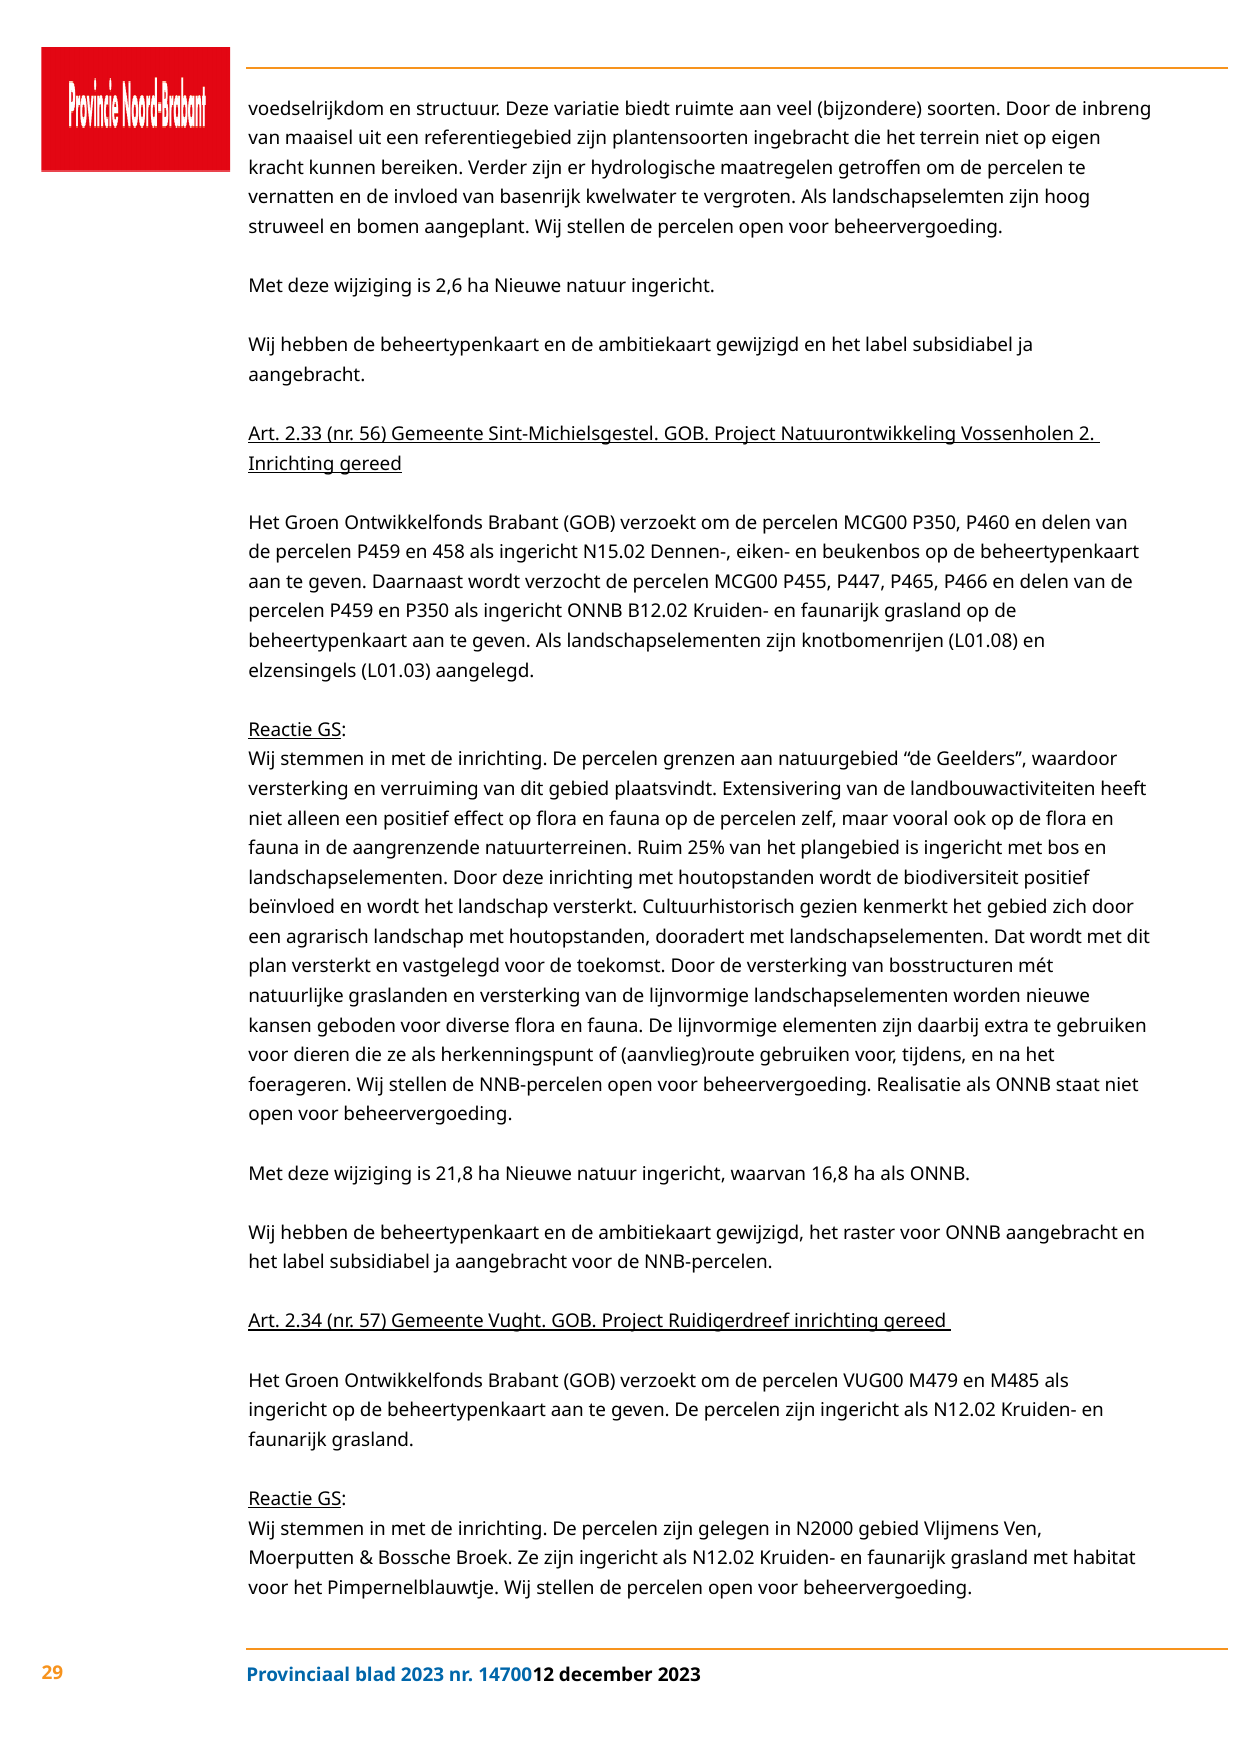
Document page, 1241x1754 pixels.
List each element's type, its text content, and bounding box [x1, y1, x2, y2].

text Reactie GS: [248, 1485, 1152, 1511]
text Het Groen Ontwikkelfonds Brabant (GOB) verzoekt om de percelen MCG00 P350, P460 en delen van de percelen P459 en 458 als ingericht N15.02 Dennen-, eiken- en beukenbos op de beheertypenkaart aan te geven. Daarnaast wordt verzocht de percelen MCG00 P455, P447, P465, P466 en delen van de percelen P459 en P350 als ingericht ONNB B12.02 Kruiden- en faunarijk grasland op de beheertypenkaart aan te geven. Als landschapselementen zijn knotbomenrijen (L01.08) en elzensingels (L01.03) aangelegd. [248, 509, 1152, 683]
text Met deze wijziging is 21,8 ha Nieuwe natuur ingericht, waarvan 16,8 ha als ONNB. [248, 1160, 1152, 1186]
text Art. 2.33 (nr. 56) Gemeente Sint-Michielsgestel. GOB. Project Natuurontwikkeling Vossenholen 2. Inrichting gereed [248, 420, 1152, 476]
text Wij hebben de beheertypenkaart en de ambitiekaart gewijzigd, het raster voor ONNB aangebracht en het label subsidiabel ja aangebracht voor de NNB-percelen. [248, 1219, 1152, 1274]
text Art. 2.34 (nr. 57) Gemeente Vught. GOB. Project Ruidigerdreef inrichting gereed [248, 1308, 1152, 1333]
picture [41, 47, 231, 172]
text Wij stemmen in met de inrichting. De percelen zijn gelegen in N2000 gebied Vlijmens Ven, Moerputten & Bossche Broek. Ze zijn ingericht als N12.02 Kruiden- en faunarijk grasland met habitat voor het Pimpernelblauwtje. Wij stellen de percelen open voor beheervergoeding. [248, 1515, 1152, 1600]
text Met deze wijziging is 2,6 ha Nieuwe natuur ingericht. [248, 272, 1152, 298]
text Reactie GS: [248, 716, 1152, 742]
text voedselrijkdom en structuur. Deze variatie biedt ruimte aan veel (bijzondere) soorten. Door de inbreng van maaisel uit een referentiegebied zijn plantensoorten ingebracht die het terrein niet op eigen kracht kunnen bereiken. Verder zijn er hydrologische maatregelen getroffen om de percelen te vernatten en de invloed van basenrijk kwelwater te vergroten. Als landschapselemten zijn hoog struweel en bomen aangeplant. Wij stellen de percelen open voor beheervergoeding. [248, 95, 1152, 239]
text Het Groen Ontwikkelfonds Brabant (GOB) verzoekt om de percelen VUG00 M479 en M485 als ingericht op de beheertypenkaart aan te geven. De percelen zijn ingericht als N12.02 Kruiden- en faunarijk grasland. [248, 1367, 1152, 1452]
text Wij stemmen in met de inrichting. De percelen grenzen aan natuurgebied “de Geelders’’, waardoor versterking en verruiming van dit gebied plaatsvindt. Extensivering van de landbouwactiviteiten heeft niet alleen een positief effect op flora en fauna op de percelen zelf, maar vooral ook op de flora en fauna in de aangrenzende natuurterreinen. Ruim 25% van het plangebied is ingericht met bos en landschapselementen. Door deze inrichting met houtopstanden wordt de biodiversiteit positief beïnvloed en wordt het landschap versterkt. Cultuurhistorisch gezien kenmerkt het gebied zich door een agrarisch landschap met houtopstanden, dooradert met landschapselementen. Dat wordt met dit plan versterkt en vastgelegd voor de toekomst. Door de versterking van bosstructuren mét natuurlijke graslanden en versterking van de lijnvormige landschapselementen worden nieuwe kansen geboden voor diverse flora en fauna. De lijnvormige elementen zijn daarbij extra te gebruiken voor dieren die ze als herkenningspunt of (aanvlieg)route gebruiken voor, tijdens, en na het foerageren. Wij stellen de NNB-percelen open voor beheervergoeding. Realisatie als ONNB staat niet open voor beheervergoeding. [248, 746, 1152, 1126]
text Wij hebben de beheertypenkaart en de ambitiekaart gewijzigd en het label subsidiabel ja aangebracht. [248, 331, 1152, 387]
